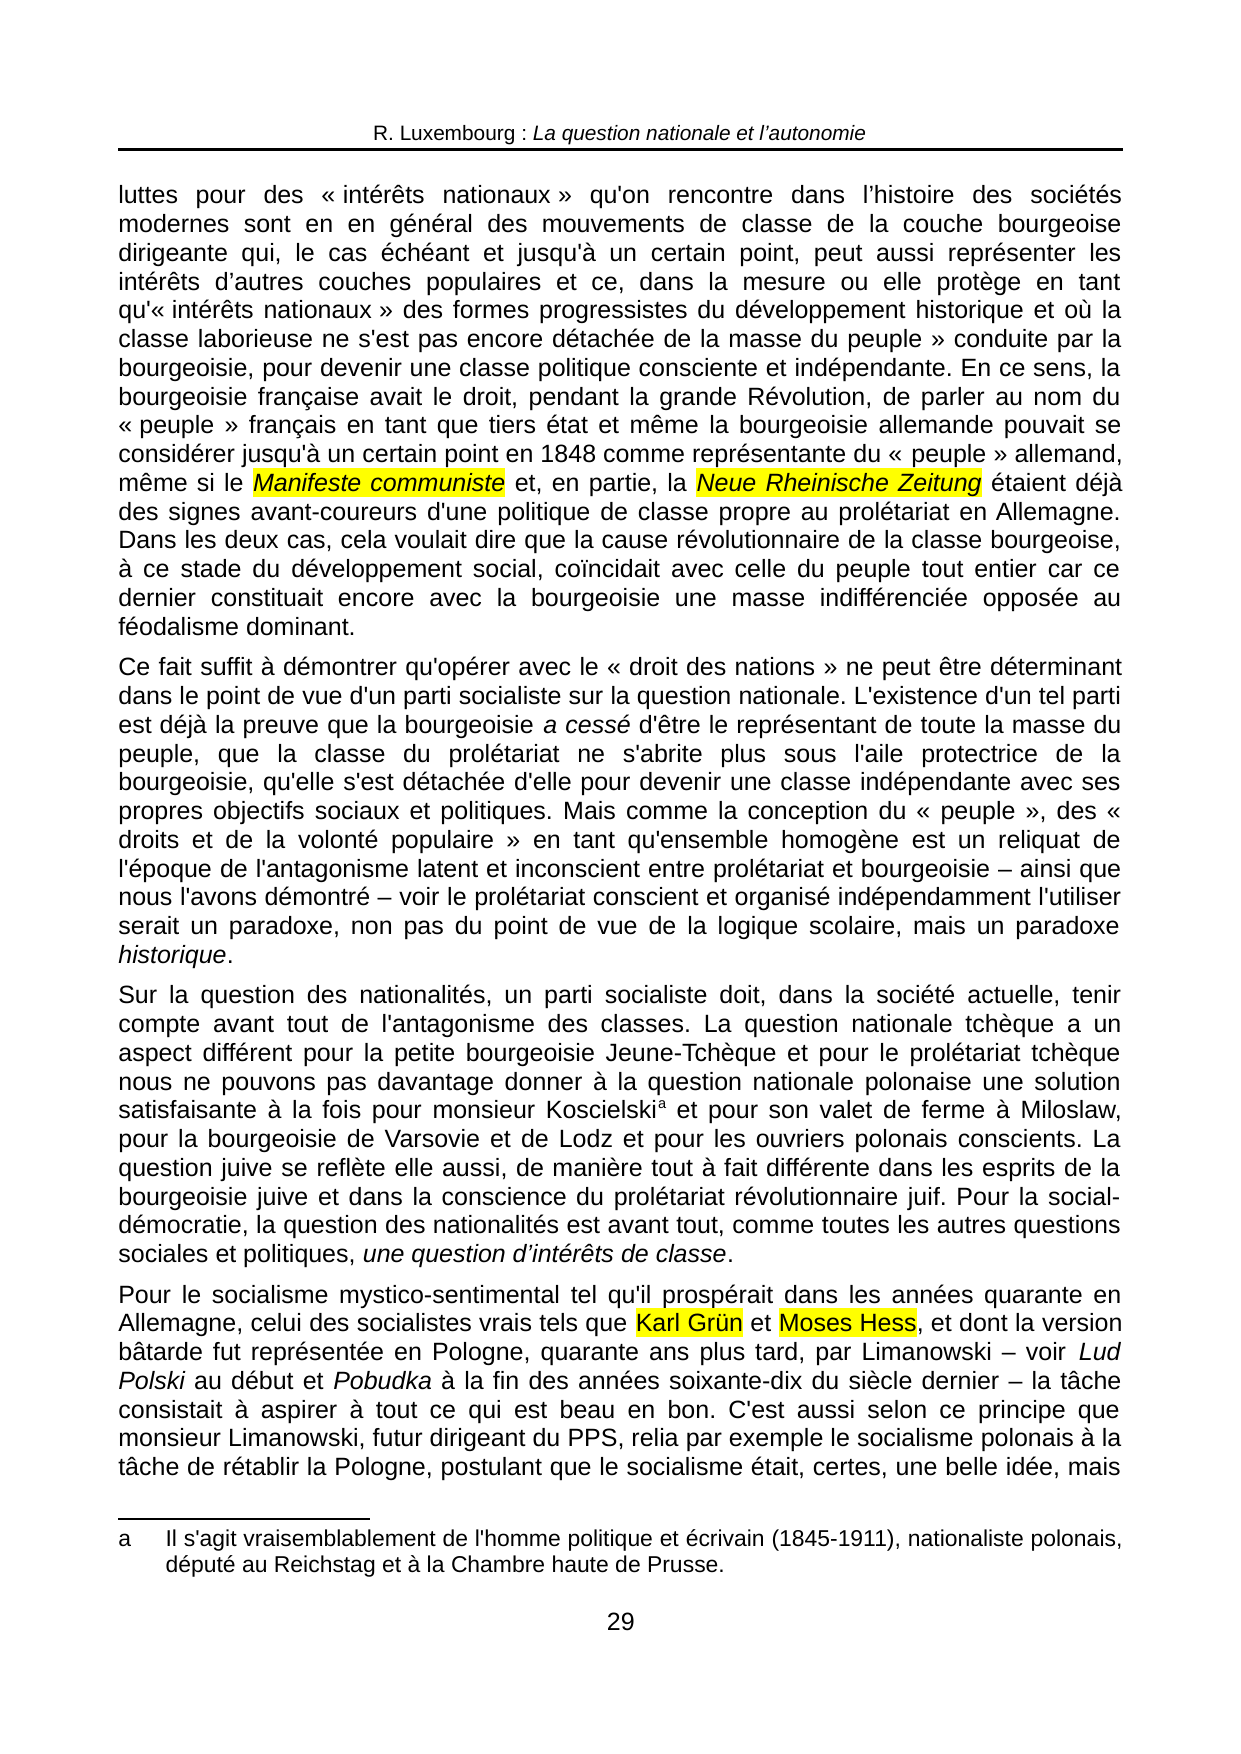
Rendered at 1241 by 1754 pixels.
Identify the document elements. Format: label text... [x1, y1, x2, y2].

text Sur la question des nationalités, un parti socialiste doit, dans la société actuelle, tenir compte avant tout de l'antagonisme des classes. La question nationale tchèque a un aspect différent pour la petite bourgeoisie Jeune-Tchèque et pour le prolétariat tchèque nous ne pouvons pas davantage donner à la question nationale polonaise une solution satisfaisante à la fois pour monsieur Koscielski et pour son valet de ferme à Miloslaw, pour la bourgeoisie de Varsovie et de Lodz et pour les ouvriers polonais conscients. La question juive se reflète elle aussi, de manière tout à fait différente dans les esprits de la bourgeoisie juive et dans la conscience du prolétariat révolutionnaire juif. Pour la social-démocratie, la question des nationalités est avant tout, comme toutes les autres questions sociales et politiques, une question d’intérêts de classe. [118, 980, 1123, 1268]
text Pour le socialisme mystico-sentimental tel qu'il prospérait dans les années quarante en Allemagne, celui des socialistes vrais tels que Karl Grün et Moses Hess, et dont la version bâtarde fut représentée en Pologne, quarante ans plus tard, par Limanowski – voir Lud Polski au début et Pobudka à la fin des années soixante-dix du siècle dernier – la tâche consistait à aspirer à tout ce qui est beau en bon. C'est aussi selon ce principe que monsieur Limanowski, futur dirigeant du PPS, relia par exemple le socialisme polonais à la tâche de rétablir la Pologne, postulant que le socialisme était, certes, une belle idée, mais [118, 1279, 1123, 1481]
text Ce fait suffit à démontrer qu'opérer avec le « droit des nations » ne peut être déterminant dans le point de vue d'un parti socialiste sur la question nationale. L'existence d'un tel parti est déjà la preuve que la bourgeoisie a cessé d'être le représentant de toute la masse du peuple, que la classe du prolétariat ne s'abrite plus sous l'aile protectrice de la bourgeoisie, qu'elle s'est détachée d'elle pour devenir une classe indépendante avec ses propres objectifs sociaux et politiques. Mais comme la conception du « peuple », des « droits et de la volonté populaire » en tant qu'ensemble homogène est un reliquat de l'époque de l'antagonisme latent et inconscient entre prolétariat et bourgeoisie – ainsi que nous l'avons démontré – voir le prolétariat conscient et organisé indépendamment l'utiliser serait un paradoxe, non pas du point de vue de la logique scolaire, mais un paradoxe historique. [118, 652, 1123, 968]
text luttes pour des « intérêts nationaux » qu'on rencontre dans l’histoire des sociétés modernes sont en en général des mouvements de classe de la couche bourgeoise dirigeante qui, le cas échéant et jusqu'à un certain point, peut aussi représenter les intérêts d’autres couches populaires et ce, dans la mesure ou elle protège en tant qu'« intérêts nationaux » des formes progressistes du développement historique et où la classe laborieuse ne s'est pas encore détachée de la masse du peuple » conduite par la bourgeoisie, pour devenir une classe politique consciente et indépendante. En ce sens, la bourgeoisie française avait le droit, pendant la grande Révolution, de parler au nom du « peuple » français en tant que tiers état et même la bourgeoisie allemande pouvait se considérer jusqu'à un certain point en 1848 comme représentante du « peuple » allemand, même si le Manifeste communiste et, en partie, la Neue Rheinische Zeitung étaient déjà des signes avant-coureurs d'une politique de classe propre au prolétariat en Allemagne. Dans les deux cas, cela voulait dire que la cause révolutionnaire de la classe bourgeoise, à ce stade du développement social, coïncidait avec celle du peuple tout entier car ce dernier constituait encore avec la bourgeoisie une masse indifférenciée opposée au féodalisme dominant. [118, 181, 1123, 641]
text Il s'agit vraisemblablement de l'homme politique et écrivain (1845-1911), nationaliste polonais, député au Reichstag et à la Chambre haute de Prusse. [118, 1525, 1123, 1578]
